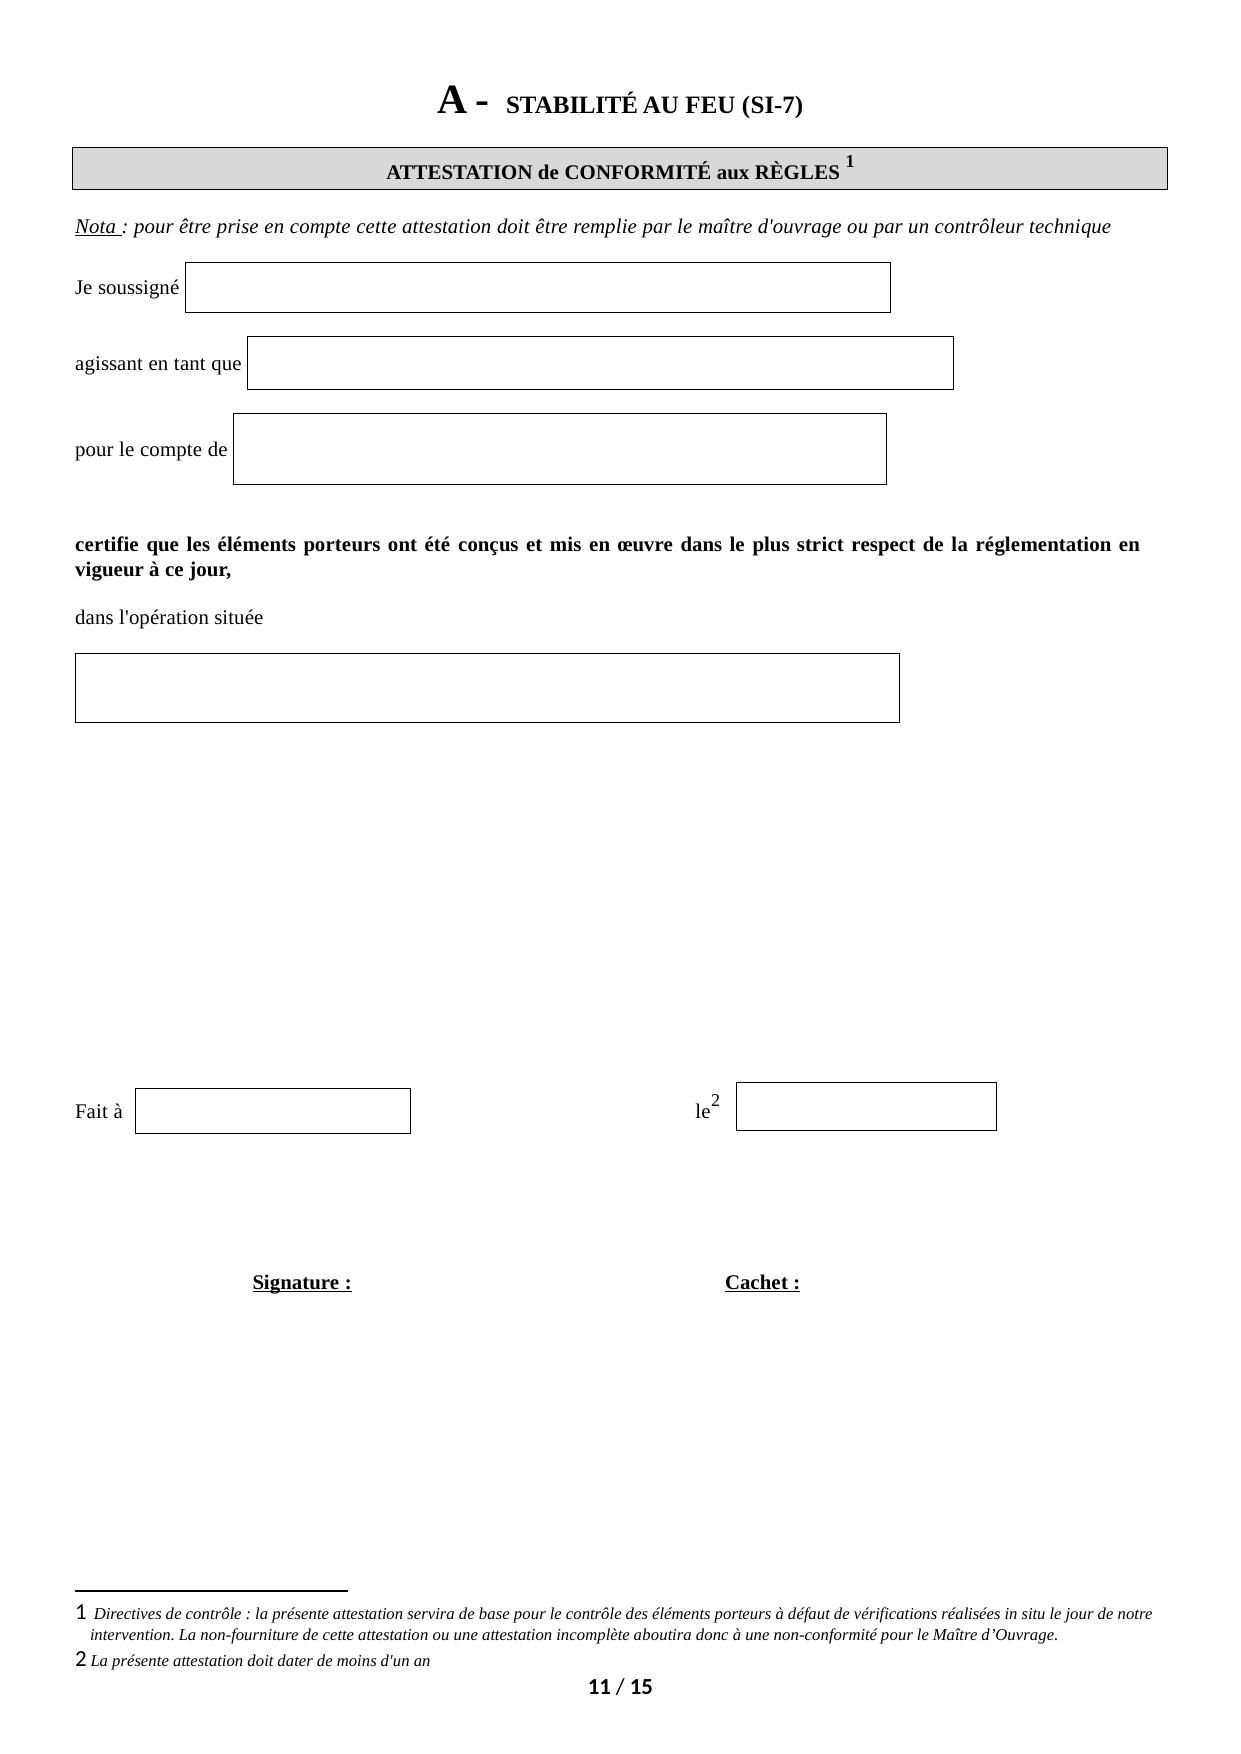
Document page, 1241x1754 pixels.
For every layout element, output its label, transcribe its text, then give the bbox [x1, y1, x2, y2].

text Fait à le [75, 1089, 135, 1126]
text Nota : pour être prise en compte cette attestation doit être remplie par le maître d'ouvrage ou par un contrôleur technique [75, 214, 1165, 238]
text agissant en tant que [75, 336, 247, 389]
text Signature : Cachet : [75, 1270, 1165, 1294]
text A - STABILITÉ AU FEU (SI-7) [75, 75, 1165, 123]
text [954, 336, 1142, 389]
text ATTESTATION de CONFORMITÉ aux RÈGLES [73, 148, 1167, 189]
text dans l'opération située [75, 604, 1142, 628]
text [891, 262, 1142, 312]
text certifie que les éléments porteurs ont été conçus et mis en œuvre dans le plus strict respect de la réglementation en vigueur à ce jour, [75, 532, 1142, 580]
text Je soussigné [75, 262, 185, 312]
text La présente attestation doit dater de moins d'un an [75, 1644, 1165, 1672]
text pour le compte de [75, 413, 233, 484]
text [887, 413, 1142, 484]
text Fait à le [997, 1089, 1142, 1126]
text Directives de contrôle : la présente attestation servira de base pour le contrôle des éléments porteurs à défaut de vérifications réalisées in situ le jour de notre intervention. La non-fourniture de cette attestation ou une attestation incomplète aboutira donc à une non-conformité pour le Maître d’Ouvrage. [75, 1597, 1165, 1644]
text Fait à le [411, 1089, 736, 1126]
